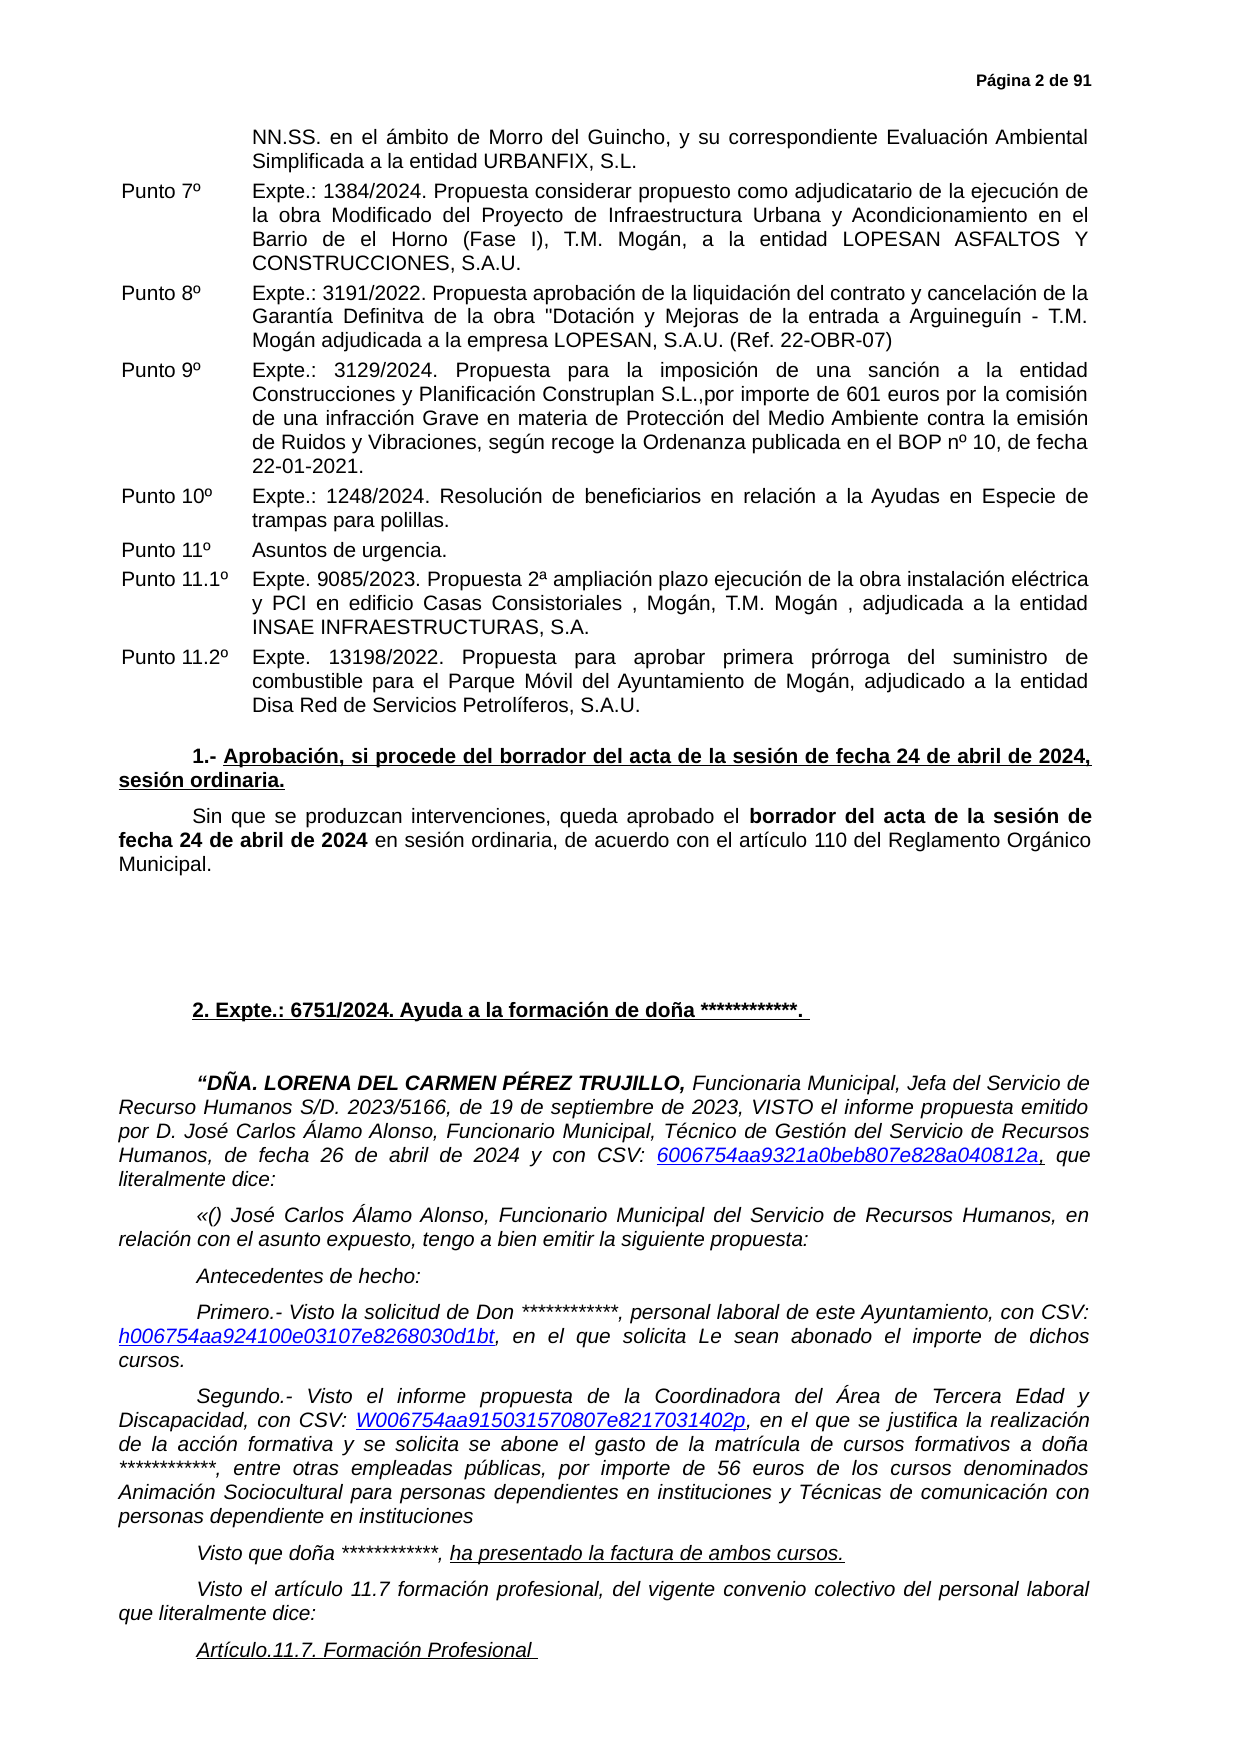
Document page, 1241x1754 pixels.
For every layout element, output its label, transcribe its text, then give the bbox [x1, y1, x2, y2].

table_cell Punto 11.1º [118, 564, 249, 642]
text 2. Expte.: 6751/2024. Ayuda a la formación de doña ************. [118, 998, 1092, 1022]
table_cell Expte.: 3129/2024. Propuesta para la imposición de una sanción a la entidad Construcciones y Planificación Construplan S.L.,por importe de 601 euros por la comisión de una infracción Grave en materia de Protección del Medio Ambiente contra la emisión de Ruidos y Vibraciones, según recoge la Ordenanza publicada en el BOP nº 10, de fecha 22-01-2021. [249, 355, 1092, 481]
table_cell Punto 7º [118, 176, 249, 277]
table_cell NN.SS. en el ámbito de Morro del Guincho, y su correspondiente Evaluación Ambiental Simplificada a la entidad URBANFIX, S.L. [249, 122, 1092, 176]
text Primero.- Visto la solicitud de Don ************, personal laboral de este Ayuntamiento, con CSV: h006754aa924100e03107e8268030d1bt, en el que solicita Le sean abonado el importe de dichos cursos. [118, 1300, 1092, 1372]
text «() José Carlos Álamo Alonso, Funcionario Municipal del Servicio de Recursos Humanos, en relación con el asunto expuesto, tengo a bien emitir la siguiente propuesta: [118, 1203, 1092, 1251]
table_cell Expte. 9085/2023. Propuesta 2ª ampliación plazo ejecución de la obra instalación eléctrica y PCI en edificio Casas Consistoriales , Mogán, T.M. Mogán , adjudicada a la entidad INSAE INFRAESTRUCTURAS, S.A. [249, 564, 1092, 642]
text Segundo.- Visto el informe propuesta de la Coordinadora del Área de Tercera Edad y Discapacidad, con CSV: W006754aa915031570807e8217031402p, en el que se justifica la realización de la acción formativa y se solicita se abone el gasto de la matrícula de cursos formativos a doña ************, entre otras empleadas públicas, por importe de 56 euros de los cursos denominados Animación Sociocultural para personas dependientes en instituciones y Técnicas de comunicación con personas dependiente en instituciones [118, 1384, 1092, 1528]
text Sin que se produzcan intervenciones, queda aprobado el borrador del acta de la sesión de fecha 24 de abril de 2024 en sesión ordinaria, de acuerdo con el artículo 110 del Reglamento Orgánico Municipal. [118, 804, 1092, 876]
table_cell Punto 10º [118, 481, 249, 534]
text 1.- Aprobación, si procede del borrador del acta de la sesión de fecha 24 de abril de 2024, sesión ordinaria. [118, 720, 1092, 792]
table_cell Asuntos de urgencia. [249, 535, 1092, 564]
table_cell Expte. 13198/2022. Propuesta para aprobar primera prórroga del suministro de combustible para el Parque Móvil del Ayuntamiento de Mogán, adjudicado a la entidad Disa Red de Servicios Petrolíferos, S.A.U. [249, 642, 1092, 720]
table_cell Punto 11º [118, 535, 249, 564]
text Antecedentes de hecho: [118, 1263, 1092, 1287]
text Artículo.11.7. Formación Profesional [118, 1637, 1092, 1661]
text “DÑA. LORENA DEL CARMEN PÉREZ TRUJILLO, Funcionaria Municipal, Jefa del Servicio de Recurso Humanos S/D. 2023/5166, de 19 de septiembre de 2023, VISTO el informe propuesta emitido por D. José Carlos Álamo Alonso, Funcionario Municipal, Técnico de Gestión del Servicio de Recursos Humanos, de fecha 26 de abril de 2024 y con CSV: 6006754aa9321a0beb807e828a040812a, que literalmente dice: [118, 1071, 1092, 1191]
text Visto el artículo 11.7 formación profesional, del vigente convenio colectivo del personal laboral que literalmente dice: [118, 1577, 1092, 1625]
table_cell Expte.: 1384/2024. Propuesta considerar propuesto como adjudicatario de la ejecución de la obra Modificado del Proyecto de Infraestructura Urbana y Acondicionamiento en el Barrio de el Horno (Fase I), T.M. Mogán, a la entidad LOPESAN ASFALTOS Y CONSTRUCCIONES, S.A.U. [249, 176, 1092, 277]
table_cell Punto 8º [118, 278, 249, 355]
table_cell Expte.: 3191/2022. Propuesta aprobación de la liquidación del contrato y cancelación de la Garantía Definitva de la obra "Dotación y Mejoras de la entrada a Arguineguín - T.M. Mogán adjudicada a la empresa LOPESAN, S.A.U. (Ref. 22-OBR-07) [249, 278, 1092, 355]
table_cell Expte.: 1248/2024. Resolución de beneficiarios en relación a la Ayudas en Especie de trampas para polillas. [249, 481, 1092, 534]
text Visto que doña ************, ha presentado la factura de ambos cursos. [118, 1541, 1092, 1564]
table_cell Punto 9º [118, 355, 249, 481]
table_cell Punto 11.2º [118, 642, 249, 720]
table_cell [118, 122, 249, 176]
